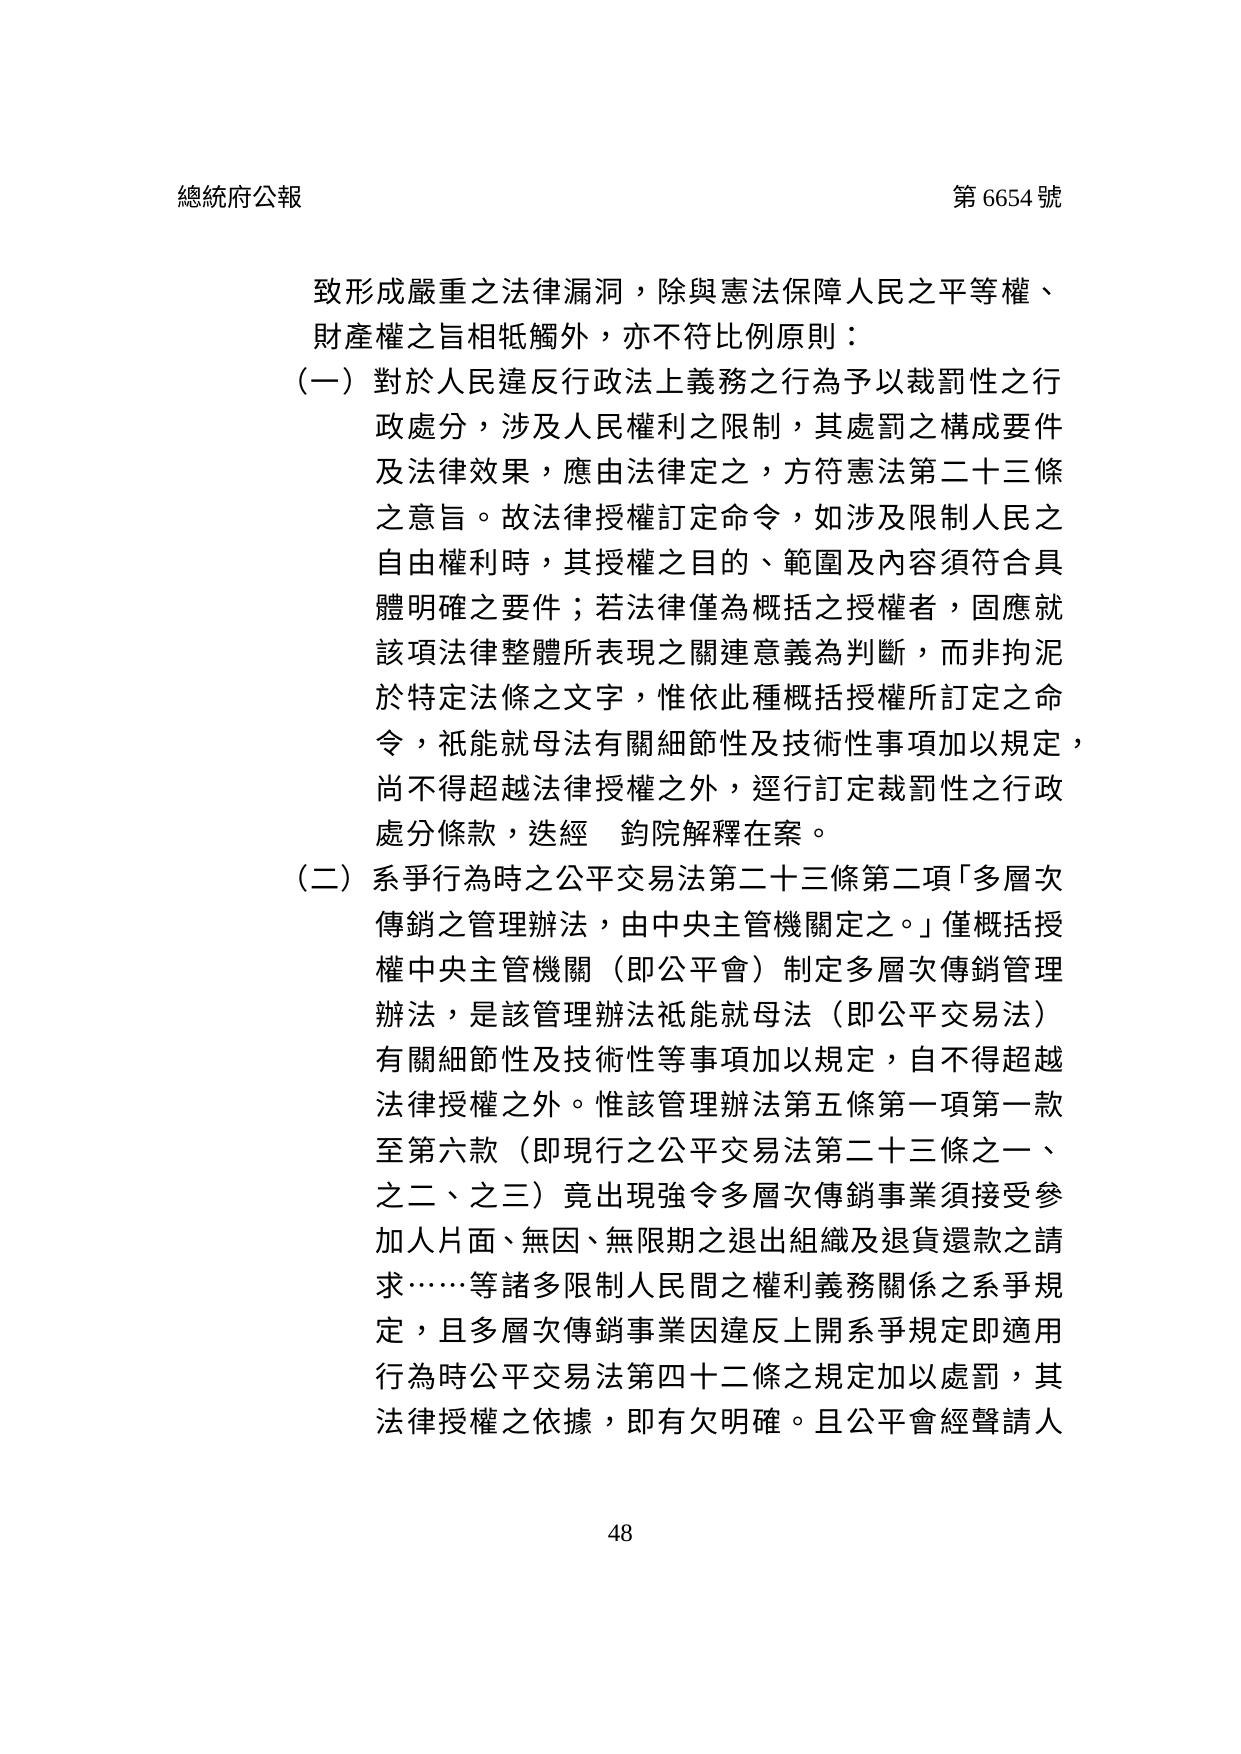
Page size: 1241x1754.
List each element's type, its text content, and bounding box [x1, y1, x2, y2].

text 二、行為時之公平交易法第二十三條第二項所授權訂定之多層次傳銷管理辦法第五條第一項（即現行之公平交易法第二十三條之一、之二、之三）等強令多層次傳銷事業須接受參加人片面、無因、無限期之退出組織及退貨還款之請求……等限制人民間之權利義務關係及處罰人民之相關規定，除違反「法律保留原則」外，且顯然無法藉此防範違法、變質之多層次傳銷行為，甚至於因該等跛足失慮、顯失公平之規定，而誘導參加人集體「依法」詐領獎金，致形成嚴重之法律漏洞，除與憲法保障人民之平等權、財產權之旨相牴觸外，亦不符比例原則： [265, 266, 1063, 356]
text （二）系爭行為時之公平交易法第二十三條第二項「多層次傳銷之管理辦法，由中央主管機關定之。」僅概括授權中央主管機關（即公平會）制定多層次傳銷管理辦法，是該管理辦法祗能就母法（即公平交易法）有關細節性及技術性等事項加以規定，自不得超越法律授權之外。惟該管理辦法第五條第一項第一款至第六款（即現行之公平交易法第二十三條之一、之二、之三）竟出現強令多層次傳銷事業須接受參加人片面、無因、無限期之退出組織及退貨還款之請求……等諸多限制人民間之權利義務關係之系爭規定，且多層次傳銷事業因違反上開系爭規定即適用行為時公平交易法第四十二條之規定加以處罰，其法律授權之依據，即有欠明確。且公平會經聲請人 [279, 853, 1063, 1441]
text （一）對於人民違反行政法上義務之行為予以裁罰性之行政處分，涉及人民權利之限制，其處罰之構成要件及法律效果，應由法律定之，方符憲法第二十三條之意旨。故法律授權訂定命令，如涉及限制人民之自由權利時，其授權之目的、範圍及內容須符合具體明確之要件；若法律僅為概括之授權者，固應就該項法律整體所表現之關連意義為判斷，而非拘泥於特定法條之文字，惟依此種概括授權所訂定之命令，祇能就母法有關細節性及技術性事項加以規定，尚不得超越法律授權之外，逕行訂定裁罰性之行政處分條款，迭經 鈞院解釋在案。 [279, 356, 1063, 853]
